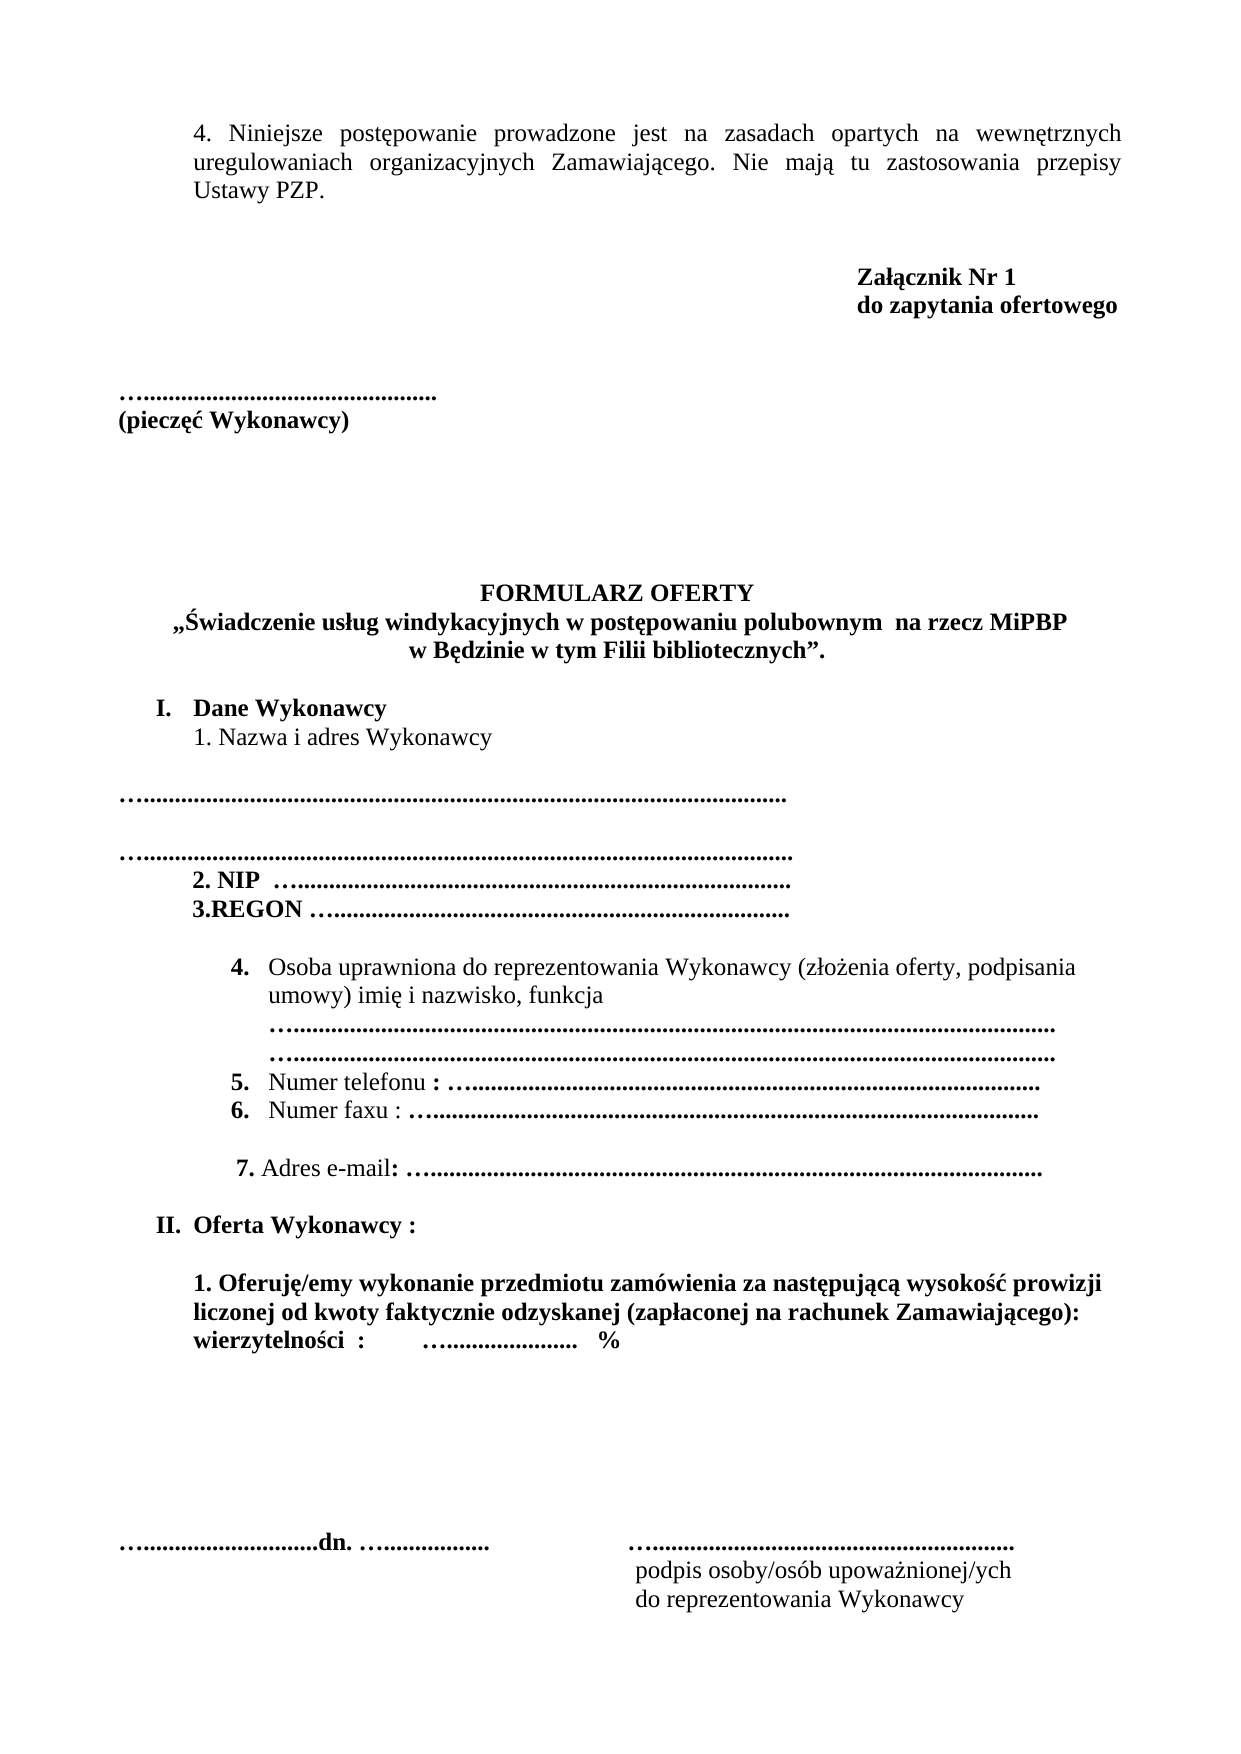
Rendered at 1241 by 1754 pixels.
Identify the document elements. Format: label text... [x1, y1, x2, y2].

list ….......................................................................................................................... [231, 1038, 1122, 1067]
text 7. Adres e-mail: ….................................................................................................. [118, 1153, 1122, 1182]
list 4. Niniejsze postępowanie prowadzone jest na zasadach opartych na wewnętrznych uregulowaniach organizacyjnych Zamawiającego. Nie mają tu zastosowania przepisy Ustawy PZP. [156, 118, 1122, 204]
list Osoba uprawniona do reprezentowania Wykonawcy (złożenia oferty, podpisania umowy) imię i nazwisko, funkcja [231, 952, 1122, 1009]
text …........................................................................................................ [118, 837, 1122, 866]
list Numer faxu : …................................................................................................. [231, 1096, 1122, 1124]
text do reprezentowania Wykonawcy [118, 1584, 1122, 1613]
text podpis osoby/osób upoważnionej/ych [118, 1556, 1122, 1584]
text FORMULARZ OFERTY [118, 578, 1122, 607]
text …............................................... [118, 377, 1122, 406]
text (pieczęć Wykonawcy) [118, 406, 1122, 434]
text „Świadczenie usług windykacyjnych w postępowaniu polubownym na rzecz MiPBP w Będzinie w tym Filii bibliotecznych”. [118, 607, 1122, 664]
list ….......................................................................................................................... [231, 1009, 1122, 1038]
list Dane Wykonawcy [156, 693, 1122, 722]
list 1. Nazwa i adres Wykonawcy [156, 722, 1122, 751]
text …............................dn. …................. ….......................................................... [118, 1527, 1122, 1556]
list Oferta Wykonawcy : [156, 1211, 1122, 1239]
list 1. Oferuję/emy wykonanie przedmiotu zamówienia za następującą wysokość prowizji liczonej od kwoty faktycznie odzyskanej (zapłaconej na rachunek Zamawiającego): wierzytelności : …..................... % [156, 1268, 1122, 1354]
text …....................................................................................................... [118, 779, 1122, 808]
text Załącznik Nr 1 [118, 262, 1122, 291]
text 2. NIP …............................................................................... [118, 866, 1122, 894]
text 3.REGON …......................................................................... [118, 894, 1122, 923]
text do zapytania ofertowego [118, 291, 1122, 319]
list Numer telefonu : …........................................................................................... [231, 1067, 1122, 1096]
